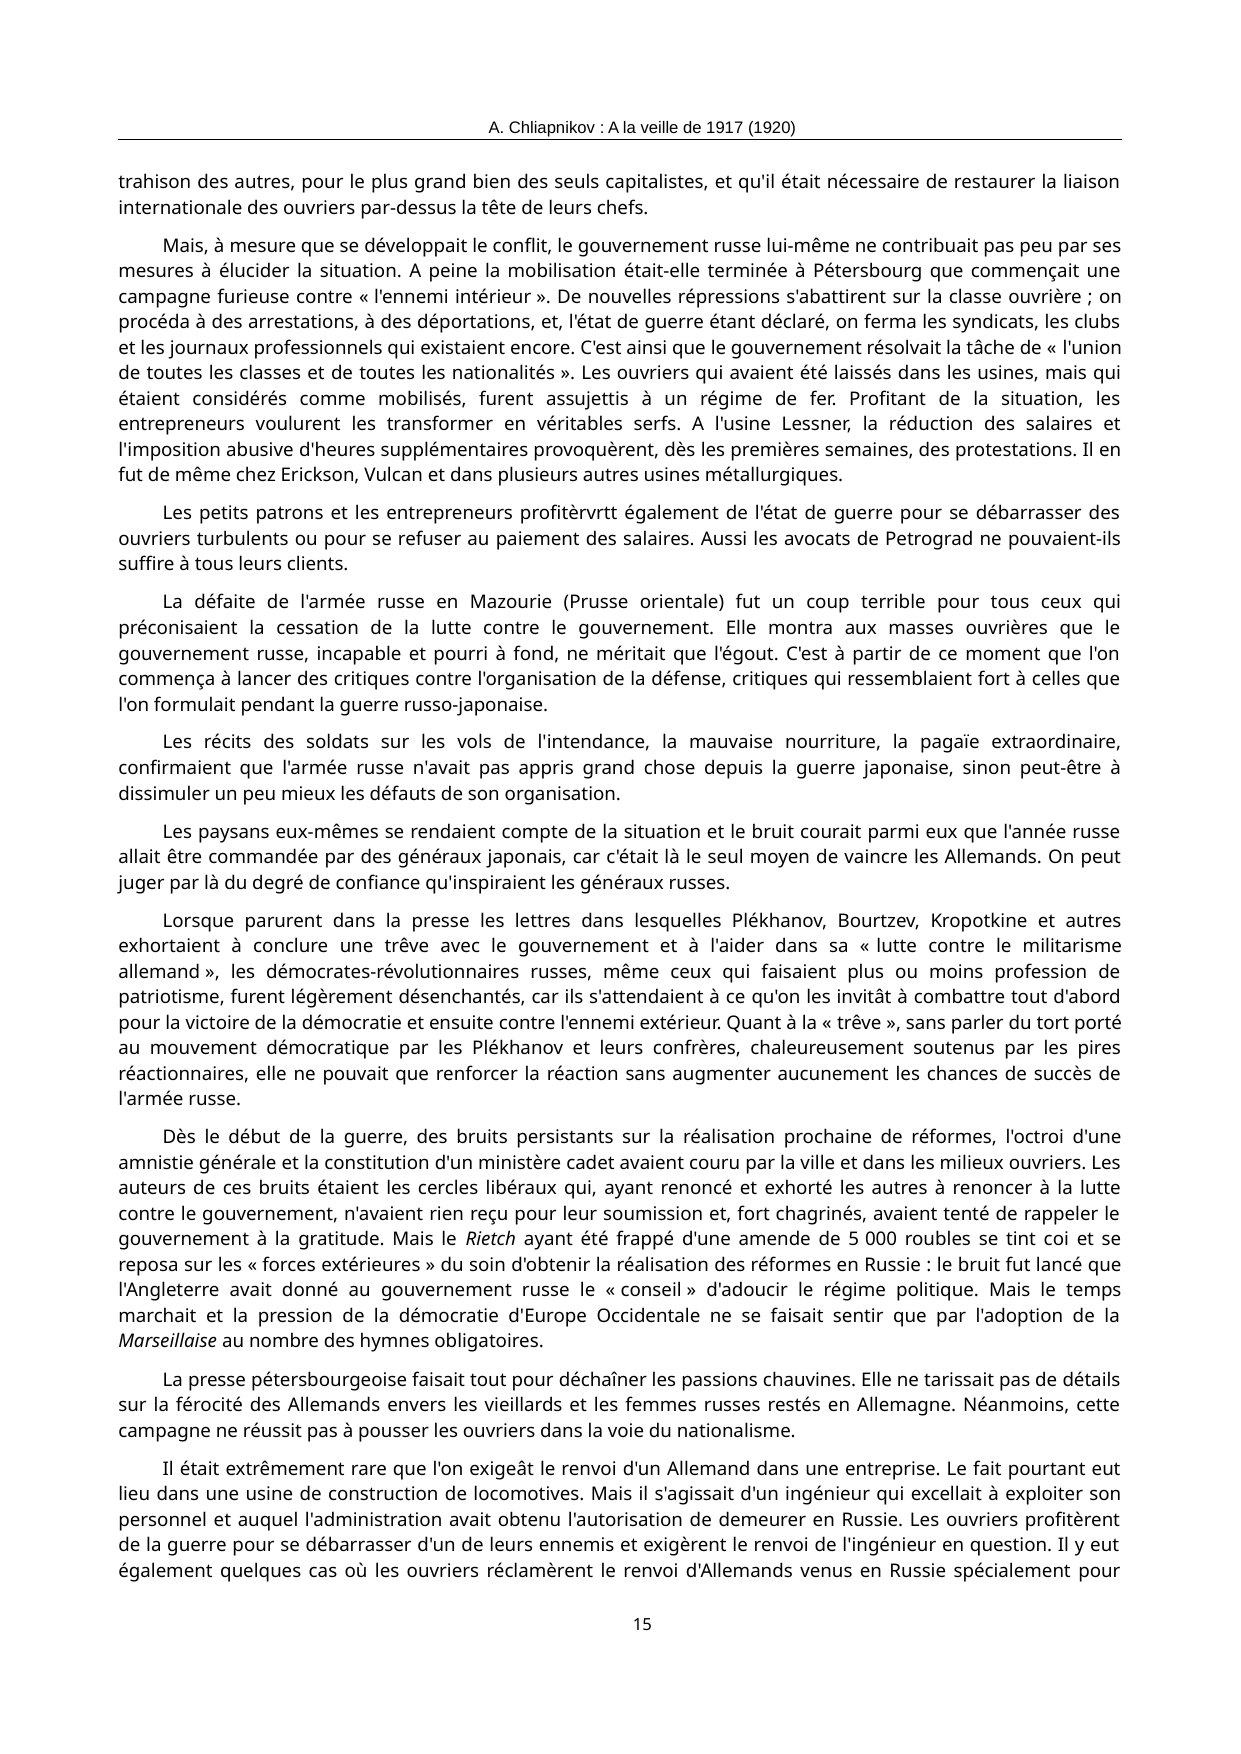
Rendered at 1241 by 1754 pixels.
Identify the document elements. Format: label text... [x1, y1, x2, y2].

text Lorsque parurent dans la presse les lettres dans lesquelles Plékhanov, Bourtzev, Kropotkine et autres exhortaient à conclure une trêve avec le gouvernement et à l'aider dans sa « lutte contre le militarisme allemand », les démocrates-révolutionnaires russes, même ceux qui faisaient plus ou moins profession de patriotisme, furent légèrement désenchantés, car ils s'attendaient à ce qu'on les invitât à combattre tout d'abord pour la victoire de la démocratie et ensuite contre l'ennemi extérieur. Quant à la « trêve », sans parler du tort porté au mouvement démocratique par les Plékhanov et leurs confrères, chaleureusement soutenus par les pires réactionnaires, elle ne pouvait que renforcer la réaction sans augmenter aucunement les chances de succès de l'armée russe. [118, 907, 1122, 1111]
text Les récits des soldats sur les vols de l'intendance, la mauvaise nourriture, la pagaïe extraordinaire, confirmaient que l'armée russe n'avait pas appris grand chose depuis la guerre japonaise, sinon peut-être à dissimuler un peu mieux les défauts de son organisation. [118, 729, 1122, 805]
text Mais, à mesure que se développait le conflit, le gouvernement russe lui-même ne contribuait pas peu par ses mesures à élucider la situation. A peine la mobilisation était-elle terminée à Pétersbourg que commençait une campagne furieuse contre « l'ennemi intérieur ». De nouvelles répressions s'abattirent sur la classe ouvrière ; on procéda à des arrestations, à des déportations, et, l'état de guerre étant déclaré, on ferma les syndicats, les clubs et les journaux professionnels qui existaient encore. C'est ainsi que le gouvernement résolvait la tâche de « l'union de toutes les classes et de toutes les nationalités ». Les ouvriers qui avaient été laissés dans les usines, mais qui étaient considérés comme mobilisés, furent assujettis à un régime de fer. Profitant de la situation, les entrepreneurs voulurent les transformer en véritables serfs. A l'usine Lessner, la réduction des salaires et l'imposition abusive d'heures supplémentaires provoquèrent, dès les premières semaines, des protestations. Il en fut de même chez Erickson, Vulcan et dans plusieurs autres usines métallurgiques. [118, 232, 1122, 487]
text Dès le début de la guerre, des bruits persistants sur la réalisation prochaine de réformes, l'octroi d'une amnistie générale et la constitution d'un ministère cadet avaient couru par la ville et dans les milieux ouvriers. Les auteurs de ces bruits étaient les cercles libéraux qui, ayant renoncé et exhorté les autres à renoncer à la lutte contre le gouvernement, n'avaient rien reçu pour leur soumission et, fort chagrinés, avaient tenté de rappeler le gouvernement à la gratitude. Mais le Rietch ayant été frappé d'une amende de 5 000 roubles se tint coi et se reposa sur les « forces extérieures » du soin d'obtenir la réalisation des réformes en Russie : le bruit fut lancé que l'Angleterre avait donné au gouvernement russe le « conseil » d'adoucir le régime politique. Mais le temps marchait et la pression de la démocratie d'Europe Occidentale ne se faisait sentir que par l'adoption de la Marseillaise au nombre des hymnes obligatoires. [118, 1124, 1122, 1353]
text Les paysans eux-mêmes se rendaient compte de la situation et le bruit courait parmi eux que l'année russe allait être commandée par des généraux japonais, car c'était là le seul moyen de vaincre les Allemands. On peut juger par là du degré de confiance qu'inspiraient les généraux russes. [118, 818, 1122, 894]
text Les petits patrons et les entrepreneurs profitèrvrtt également de l'état de guerre pour se débarrasser des ouvriers turbulents ou pour se refuser au paiement des salaires. Aussi les avocats de Petrograd ne pouvaient-ils suffire à tous leurs clients. [118, 500, 1122, 576]
text Il était extrêmement rare que l'on exigeât le renvoi d'un Allemand dans une entreprise. Le fait pourtant eut lieu dans une usine de construction de locomotives. Mais il s'agissait d'un ingénieur qui excellait à exploiter son personnel et auquel l'administration avait obtenu l'autorisation de demeurer en Russie. Les ouvriers profitèrent de la guerre pour se débarrasser d'un de leurs ennemis et exigèrent le renvoi de l'ingénieur en question. Il y eut également quelques cas où les ouvriers réclamèrent le renvoi d'Allemands venus en Russie spécialement pour [118, 1455, 1122, 1582]
text La presse pétersbourgeoise faisait tout pour déchaîner les passions chauvines. Elle ne tarissait pas de détails sur la férocité des Allemands envers les vieillards et les femmes russes restés en Allemagne. Néanmoins, cette campagne ne réussit pas à pousser les ouvriers dans la voie du nationalisme. [118, 1366, 1122, 1442]
text La défaite de l'armée russe en Mazourie (Prusse orientale) fut un coup terrible pour tous ceux qui préconisaient la cessation de la lutte contre le gouvernement. Elle montra aux masses ouvrières que le gouvernement russe, incapable et pourri à fond, ne méritait que l'égout. C'est à partir de ce moment que l'on commença à lancer des critiques contre l'organisation de la défense, critiques qui ressemblaient fort à celles que l'on formulait pendant la guerre russo-japonaise. [118, 589, 1122, 716]
text trahison des autres, pour le plus grand bien des seuls capitalistes, et qu'il était nécessaire de restaurer la liaison internationale des ouvriers par-dessus la tête de leurs chefs. [118, 168, 1122, 219]
